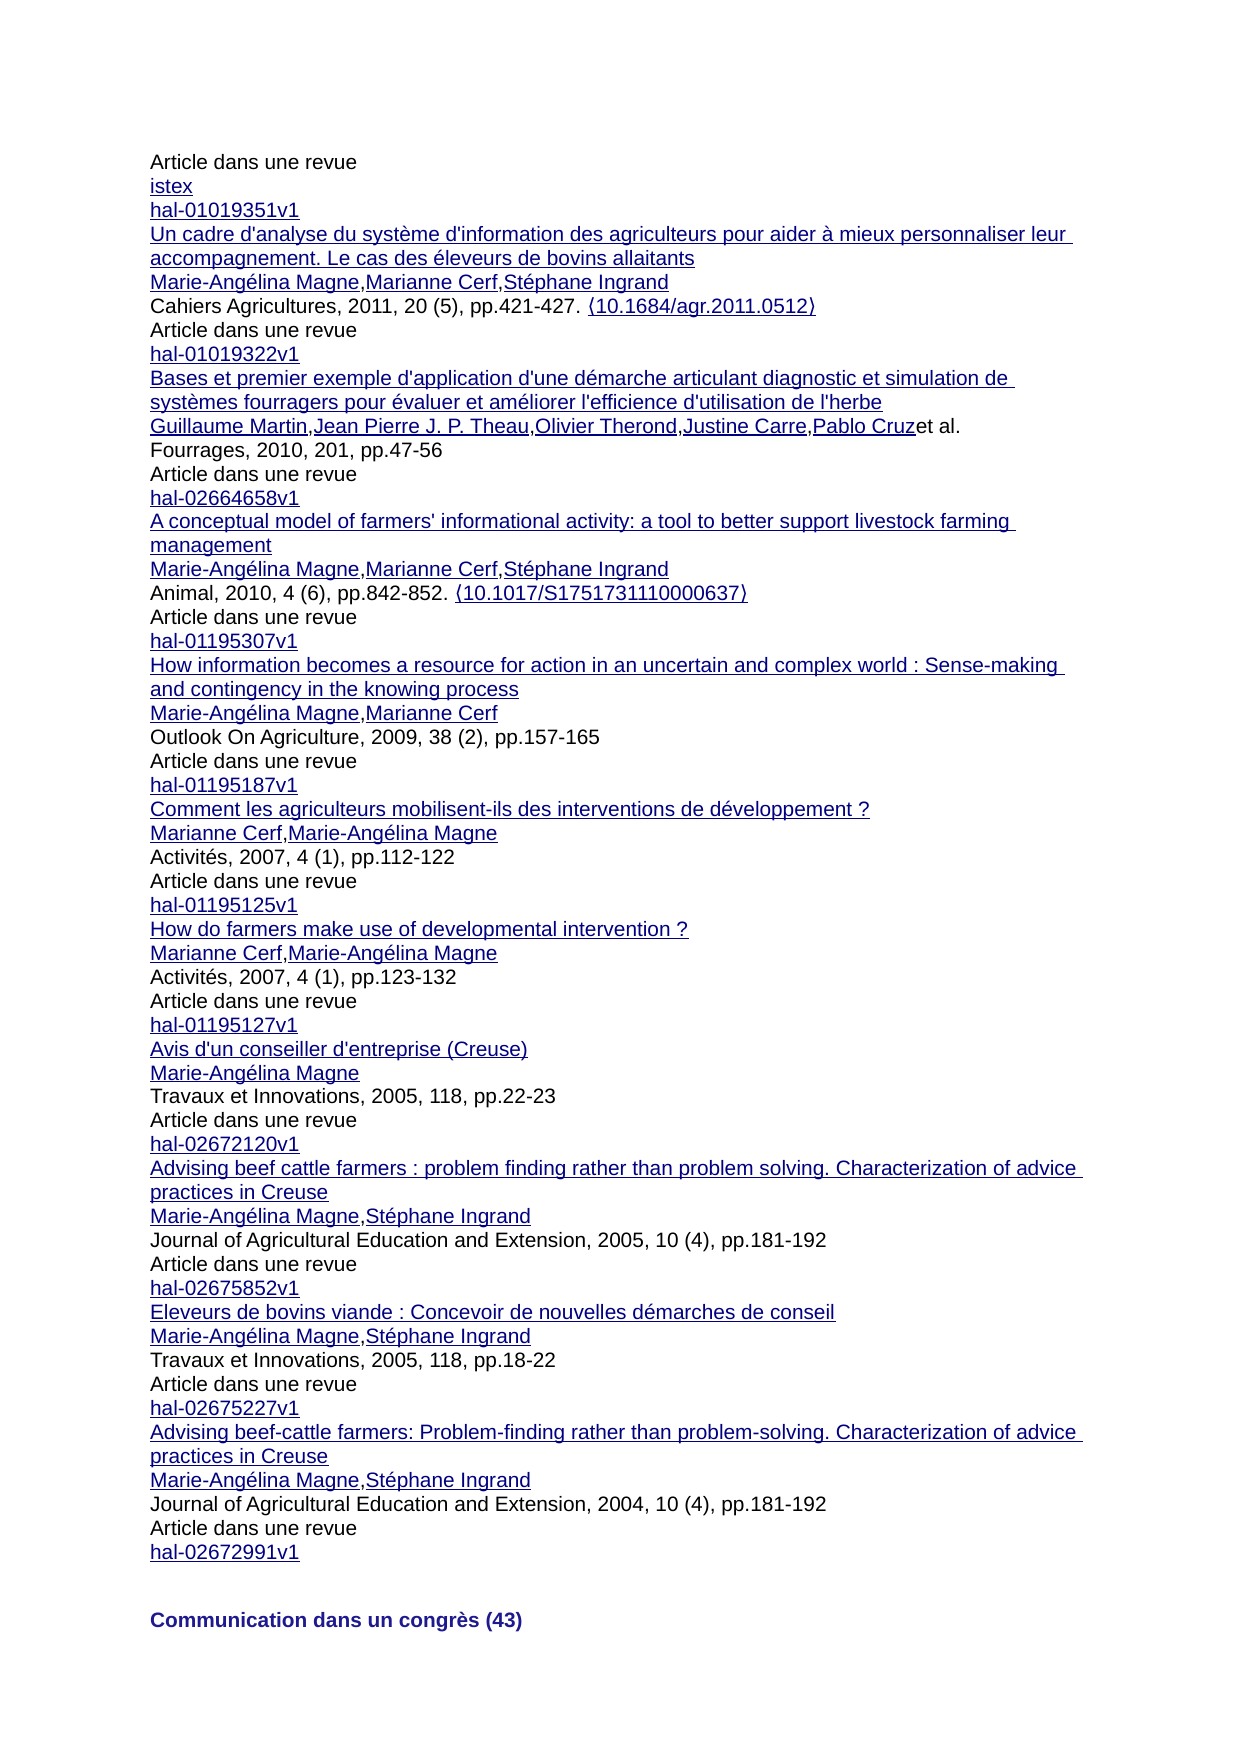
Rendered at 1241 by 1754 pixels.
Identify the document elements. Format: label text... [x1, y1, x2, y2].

table_cell Bases et premier exemple d'application d'une démarche articulant diagnostic et simulation de systèmes fourragers pour évaluer et améliorer l'efficience d'utilisation de l'herbe Guillaume Martin,Jean Pierre J. P. Theau,Olivier Therond,Justine Carre,Pablo Cruzet al. Fourrages, 2010, 201, pp.47-56 Article dans une revue hal-02664658v1 [150, 366, 1090, 509]
subtitle Communication dans un congrès (43) [150, 1608, 1090, 1632]
table_cell Eleveurs de bovins viande : Concevoir de nouvelles démarches de conseil Marie-Angélina Magne,Stéphane Ingrand Travaux et Innovations, 2005, 118, pp.18-22 Article dans une revue hal-02675227v1 [150, 1300, 1090, 1420]
table_cell Advising beef-cattle farmers: Problem-finding rather than problem-solving. Characterization of advice practices in Creuse Marie-Angélina Magne,Stéphane Ingrand Journal of Agricultural Education and Extension, 2004, 10 (4), pp.181-192 Article dans une revue hal-02672991v1 [150, 1420, 1090, 1563]
table_cell How do farmers make use of developmental intervention ? Marianne Cerf,Marie-Angélina Magne Activités, 2007, 4 (1), pp.123-132 Article dans une revue hal-01195127v1 [150, 917, 1090, 1036]
table_cell Comment les agriculteurs mobilisent-ils des interventions de développement ? Marianne Cerf,Marie-Angélina Magne Activités, 2007, 4 (1), pp.112-122 Article dans une revue hal-01195125v1 [150, 797, 1090, 917]
table_cell Un cadre d'analyse du système d'information des agriculteurs pour aider à mieux personnaliser leur accompagnement. Le cas des éleveurs de bovins allaitants Marie-Angélina Magne,Marianne Cerf,Stéphane Ingrand Cahiers Agricultures, 2011, 20 (5), pp.421-427. ⟨10.1684/agr.2011.0512⟩ Article dans une revue hal-01019322v1 [150, 222, 1090, 366]
table_cell Advising beef cattle farmers : problem finding rather than problem solving. Characterization of advice practices in Creuse Marie-Angélina Magne,Stéphane Ingrand Journal of Agricultural Education and Extension, 2005, 10 (4), pp.181-192 Article dans une revue hal-02675852v1 [150, 1156, 1090, 1300]
table_cell A conceptual model of farmers' informational activity: a tool to better support livestock farming management Marie-Angélina Magne,Marianne Cerf,Stéphane Ingrand Animal, 2010, 4 (6), pp.842-852. ⟨10.1017/S1751731110000637⟩ Article dans une revue hal-01195307v1 [150, 509, 1090, 653]
table_cell Avis d'un conseiller d'entreprise (Creuse) Marie-Angélina Magne Travaux et Innovations, 2005, 118, pp.22-23 Article dans une revue hal-02672120v1 [150, 1036, 1090, 1156]
table_cell How information becomes a resource for action in an uncertain and complex world : Sense-making and contingency in the knowing process Marie-Angélina Magne,Marianne Cerf Outlook On Agriculture, 2009, 38 (2), pp.157-165 Article dans une revue hal-01195187v1 [150, 653, 1090, 797]
table_cell Article dans une revue istex hal-01019351v1 [150, 150, 1090, 222]
